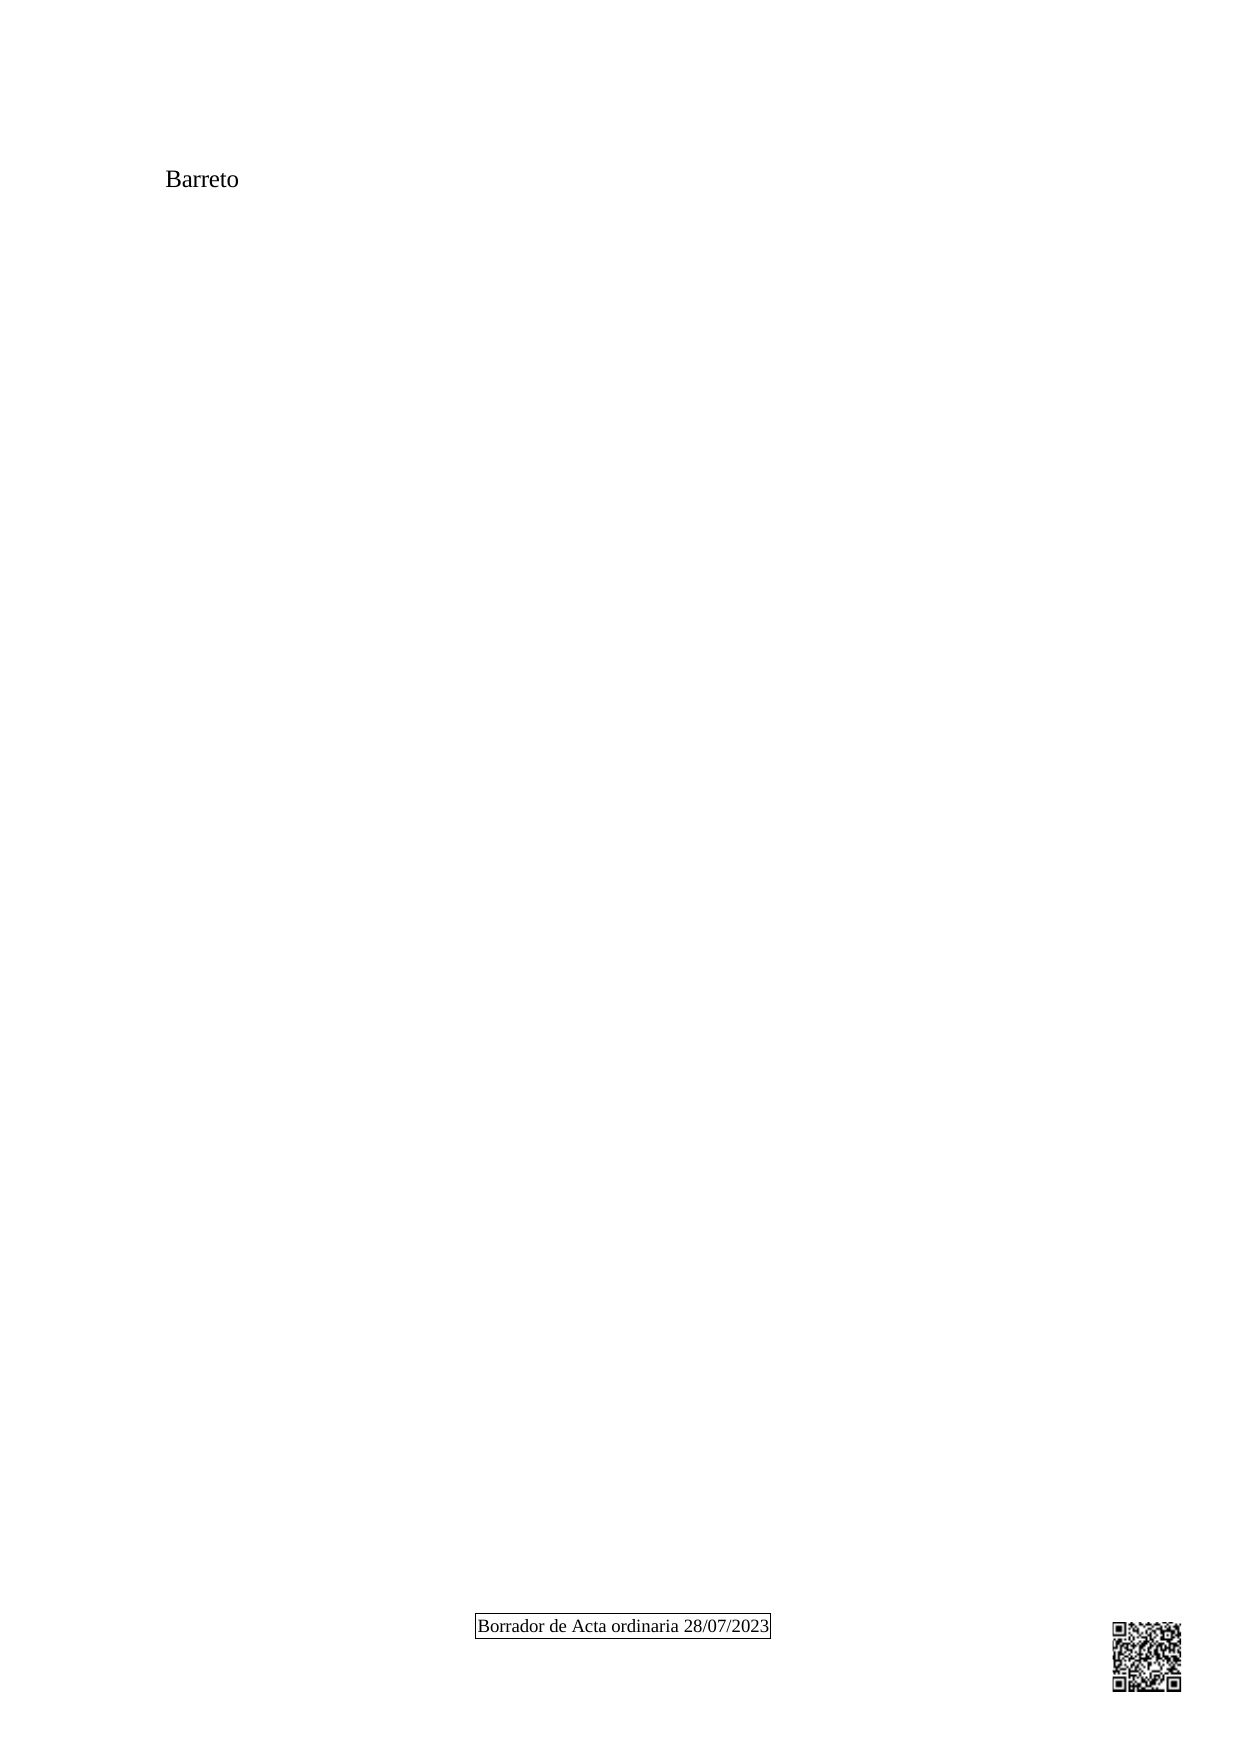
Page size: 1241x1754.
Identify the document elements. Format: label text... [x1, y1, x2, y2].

picture [1112, 1622, 1182, 1692]
text Barreto [165, 164, 560, 193]
